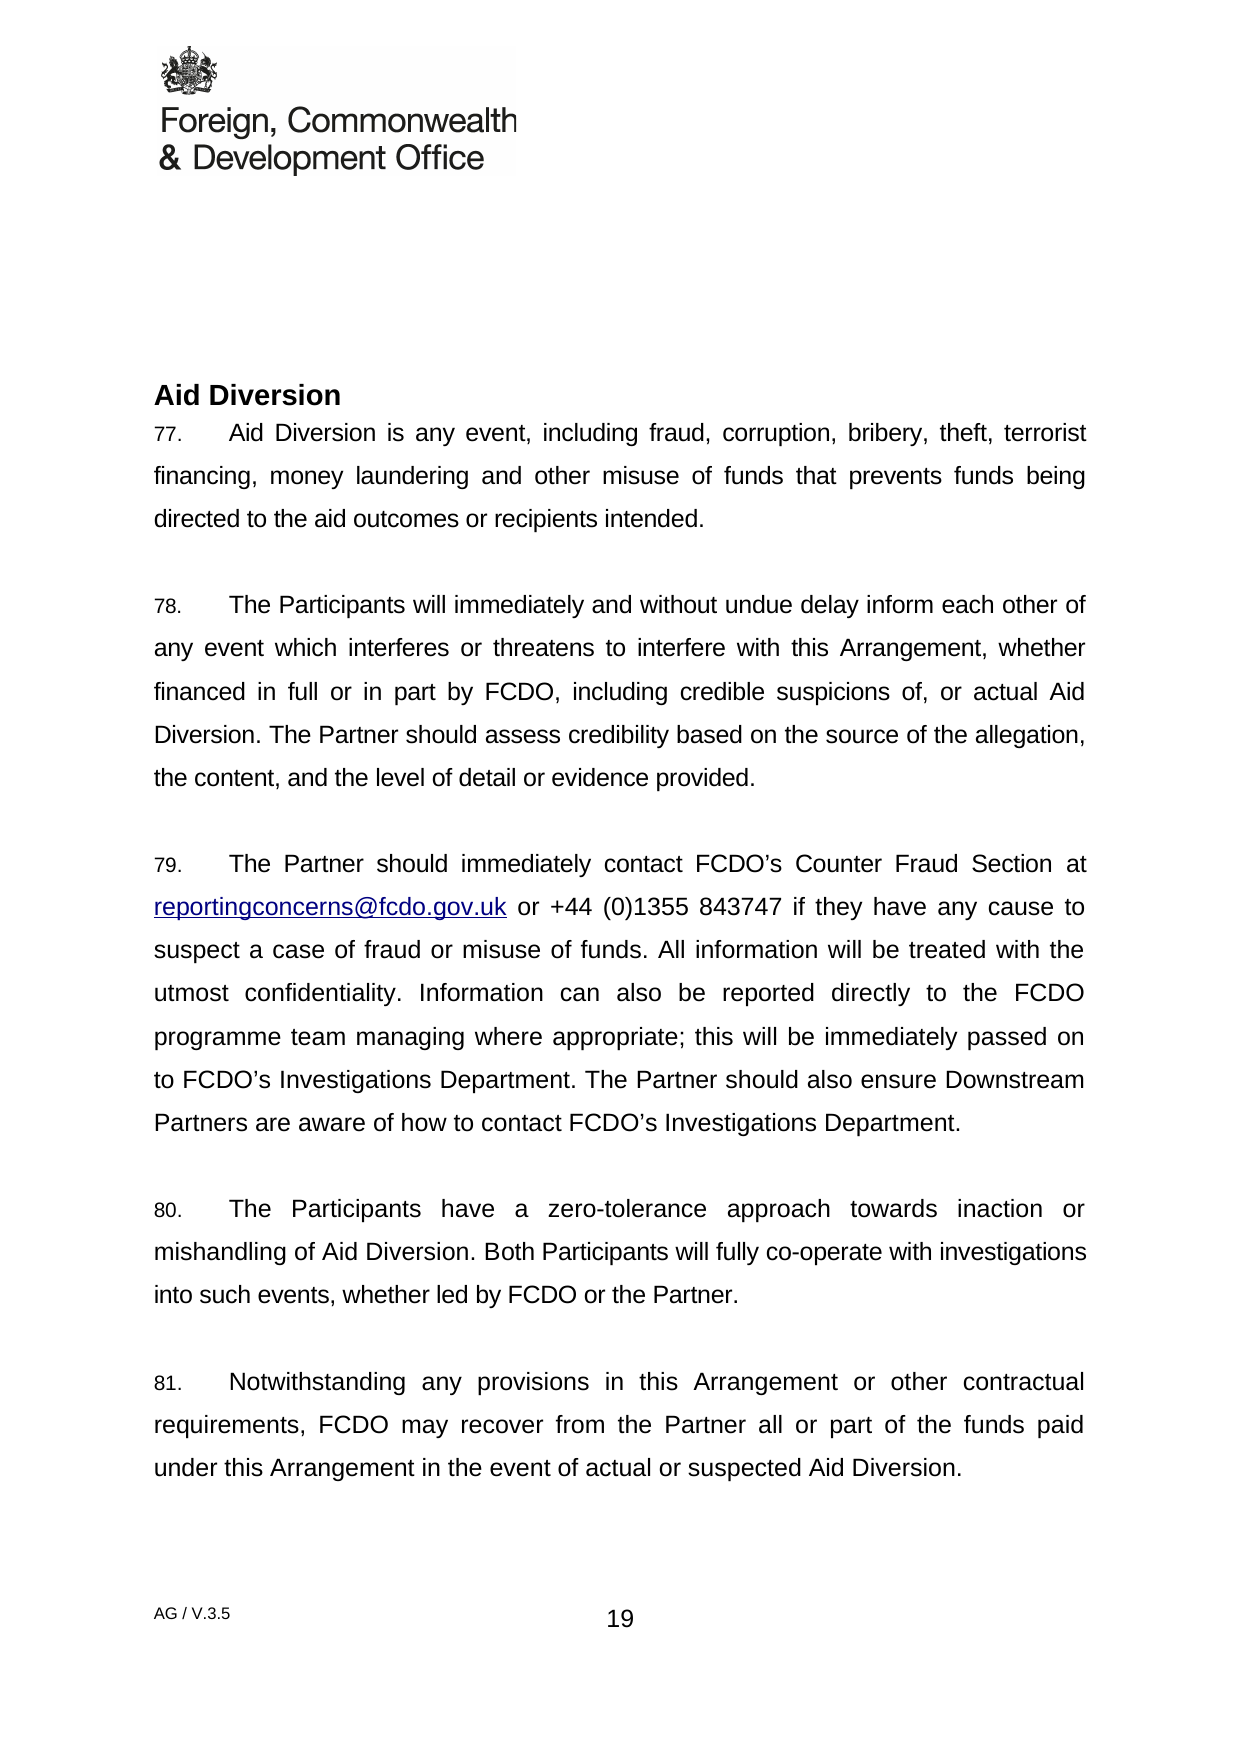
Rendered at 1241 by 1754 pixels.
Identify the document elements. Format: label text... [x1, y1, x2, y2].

list The Partner should immediately contact FCDO’s Counter Fraud Section at reportingconcerns@fcdo.gov.uk or +44 (0)1355 843747 if they have any cause to suspect a case of fraud or misuse of funds. All information will be treated with the utmost confidentiality. Information can also be reported directly to the FCDO programme team managing where appropriate; this will be immediately passed on to FCDO’s Investigations Department. The Partner should also ensure Downstream Partners are aware of how to contact FCDO’s Investigations Department. [153, 849, 1087, 1136]
subtitle Aid Diversion [153, 378, 1087, 411]
list Notwithstanding any provisions in this Arrangement or other contractual requirements, FCDO may recover from the Partner all or part of the funds paid under this Arrangement in the event of actual or suspected Aid Diversion. [153, 1366, 1087, 1481]
list The Participants have a zero-tolerance approach towards inaction or mishandling of Aid Diversion. Both Participants will fully co-operate with investigations into such events, whether led by FCDO or the Partner. [153, 1194, 1087, 1309]
list Aid Diversion is any event, including fraud, corruption, bribery, theft, terrorist financing, money laundering and other misuse of funds that prevents funds being directed to the aid outcomes or recipients intended. [153, 418, 1087, 533]
list The Participants will immediately and without undue delay inform each other of any event which interferes or threatens to interfere with this Arrangement, whether financed in full or in part by FCDO, including credible suspicions of, or actual Aid Diversion. The Partner should assess credibility based on the source of the allegation, the content, and the level of detail or evidence provided. [153, 590, 1087, 791]
